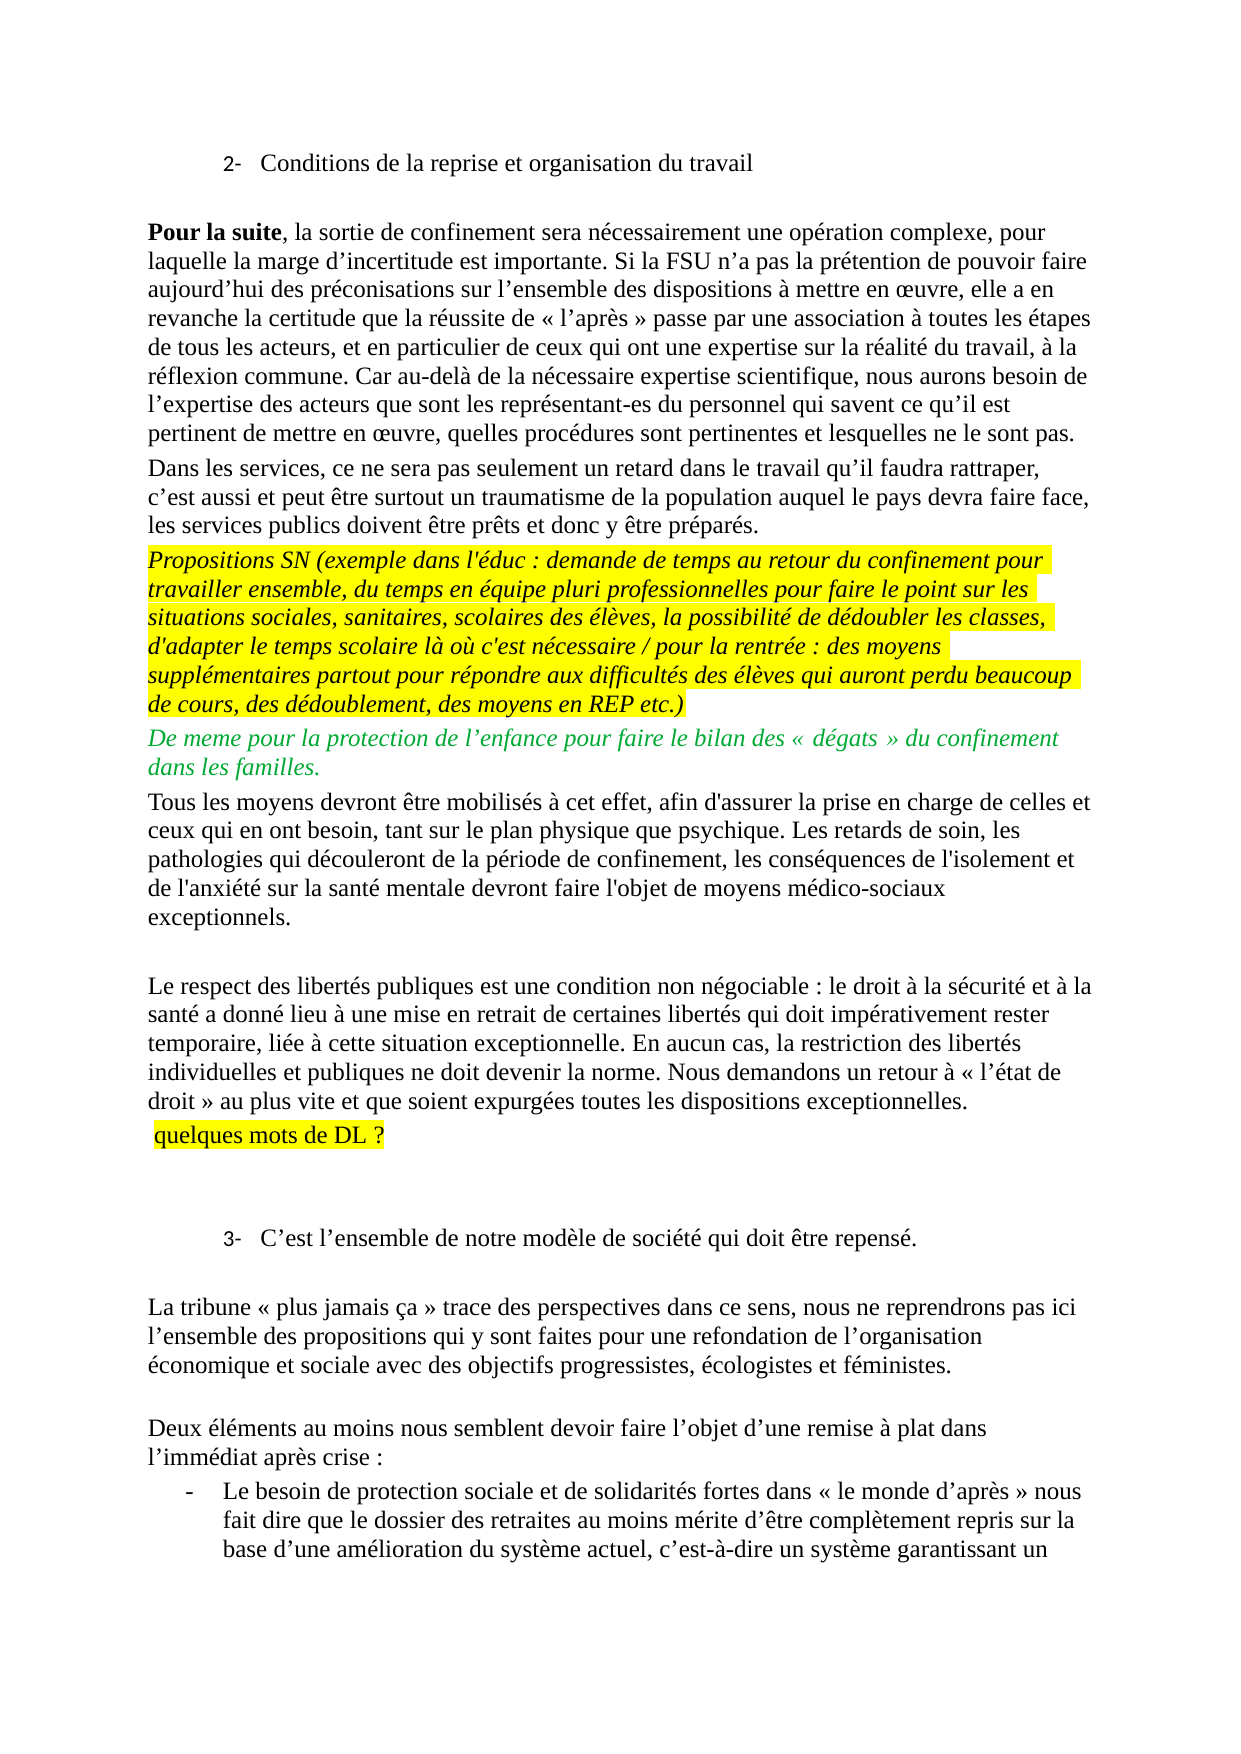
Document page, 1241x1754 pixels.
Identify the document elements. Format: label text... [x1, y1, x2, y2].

text La tribune « plus jamais ça » trace des perspectives dans ce sens, nous ne reprendrons pas ici l’ensemble des propositions qui y sont faites pour une refondation de l’organisation économique et sociale avec des objectifs progressistes, écologistes et féministes. [148, 1292, 1093, 1378]
text De meme pour la protection de l’enfance pour faire le bilan des « dégats » du confinement dans les familles. [148, 723, 1093, 781]
text Deux éléments au moins nous semblent devoir faire l’objet d’une remise à plat dans l’immédiat après crise : [148, 1384, 1093, 1471]
text Propositions SN (exemple dans l'éduc : demande de temps au retour du confinement pour travailler ensemble, du temps en équipe pluri professionnelles pour faire le point sur les situations sociales, sanitaires, scolaires des élèves, la possibilité de dédoubler les classes, d'adapter le temps scolaire là où c'est nécessaire / pour la rentrée : des moyens supplémentaires partout pour répondre aux difficultés des élèves qui auront perdu beaucoup de cours, des dédoublement, des moyens en REP etc.) [148, 545, 1093, 717]
text Pour la suite, la sortie de confinement sera nécessairement une opération complexe, pour laquelle la marge d’incertitude est importante. Si la FSU n’a pas la prétention de pouvoir faire aujourd’hui des préconisations sur l’ensemble des dispositions à mettre en œuvre, elle a en revanche la certitude que la réussite de « l’après » passe par une association à toutes les étapes de tous les acteurs, et en particulier de ceux qui ont une expertise sur la réalité du travail, à la réflexion commune. Car au-delà de la nécessaire expertise scientifique, nous aurons besoin de l’expertise des acteurs que sont les représentant-es du personnel qui savent ce qu’il est pertinent de mettre en œuvre, quelles procédures sont pertinentes et lesquelles ne le sont pas. [148, 217, 1093, 447]
list C’est l’ensemble de notre modèle de société qui doit être repensé. [223, 1223, 1093, 1252]
list Conditions de la reprise et organisation du travail [223, 148, 1093, 177]
text Dans les services, ce ne sera pas seulement un retard dans le travail qu’il faudra rattraper, c’est aussi et peut être surtout un traumatisme de la population auquel le pays devra faire face, les services publics doivent être prêts et donc y être préparés. [148, 453, 1093, 539]
list Le besoin de protection sociale et de solidarités fortes dans « le monde d’après » nous fait dire que le dossier des retraites au moins mérite d’être complètement repris sur la base d’une amélioration du système actuel, c’est-à-dire un système garantissant un [185, 1476, 1093, 1563]
text Tous les moyens devront être mobilisés à cet effet, afin d'assurer la prise en charge de celles et ceux qui en ont besoin, tant sur le plan physique que psychique. Les retards de soin, les pathologies qui découleront de la période de confinement, les conséquences de l'isolement et de l'anxiété sur la santé mentale devront faire l'objet de moyens médico-sociaux exceptionnels. [148, 787, 1093, 930]
text Le respect des libertés publiques est une condition non négociable : le droit à la sécurité et à la santé a donné lieu à une mise en retrait de certaines libertés qui doit impérativement rester temporaire, liée à cette situation exceptionnelle. En aucun cas, la restriction des libertés individuelles et publiques ne doit devenir la norme. Nous demandons un retour à « l’état de droit » au plus vite et que soient expurgées toutes les dispositions exceptionnelles. [148, 971, 1093, 1114]
text quelques mots de DL ? [148, 1120, 1093, 1149]
